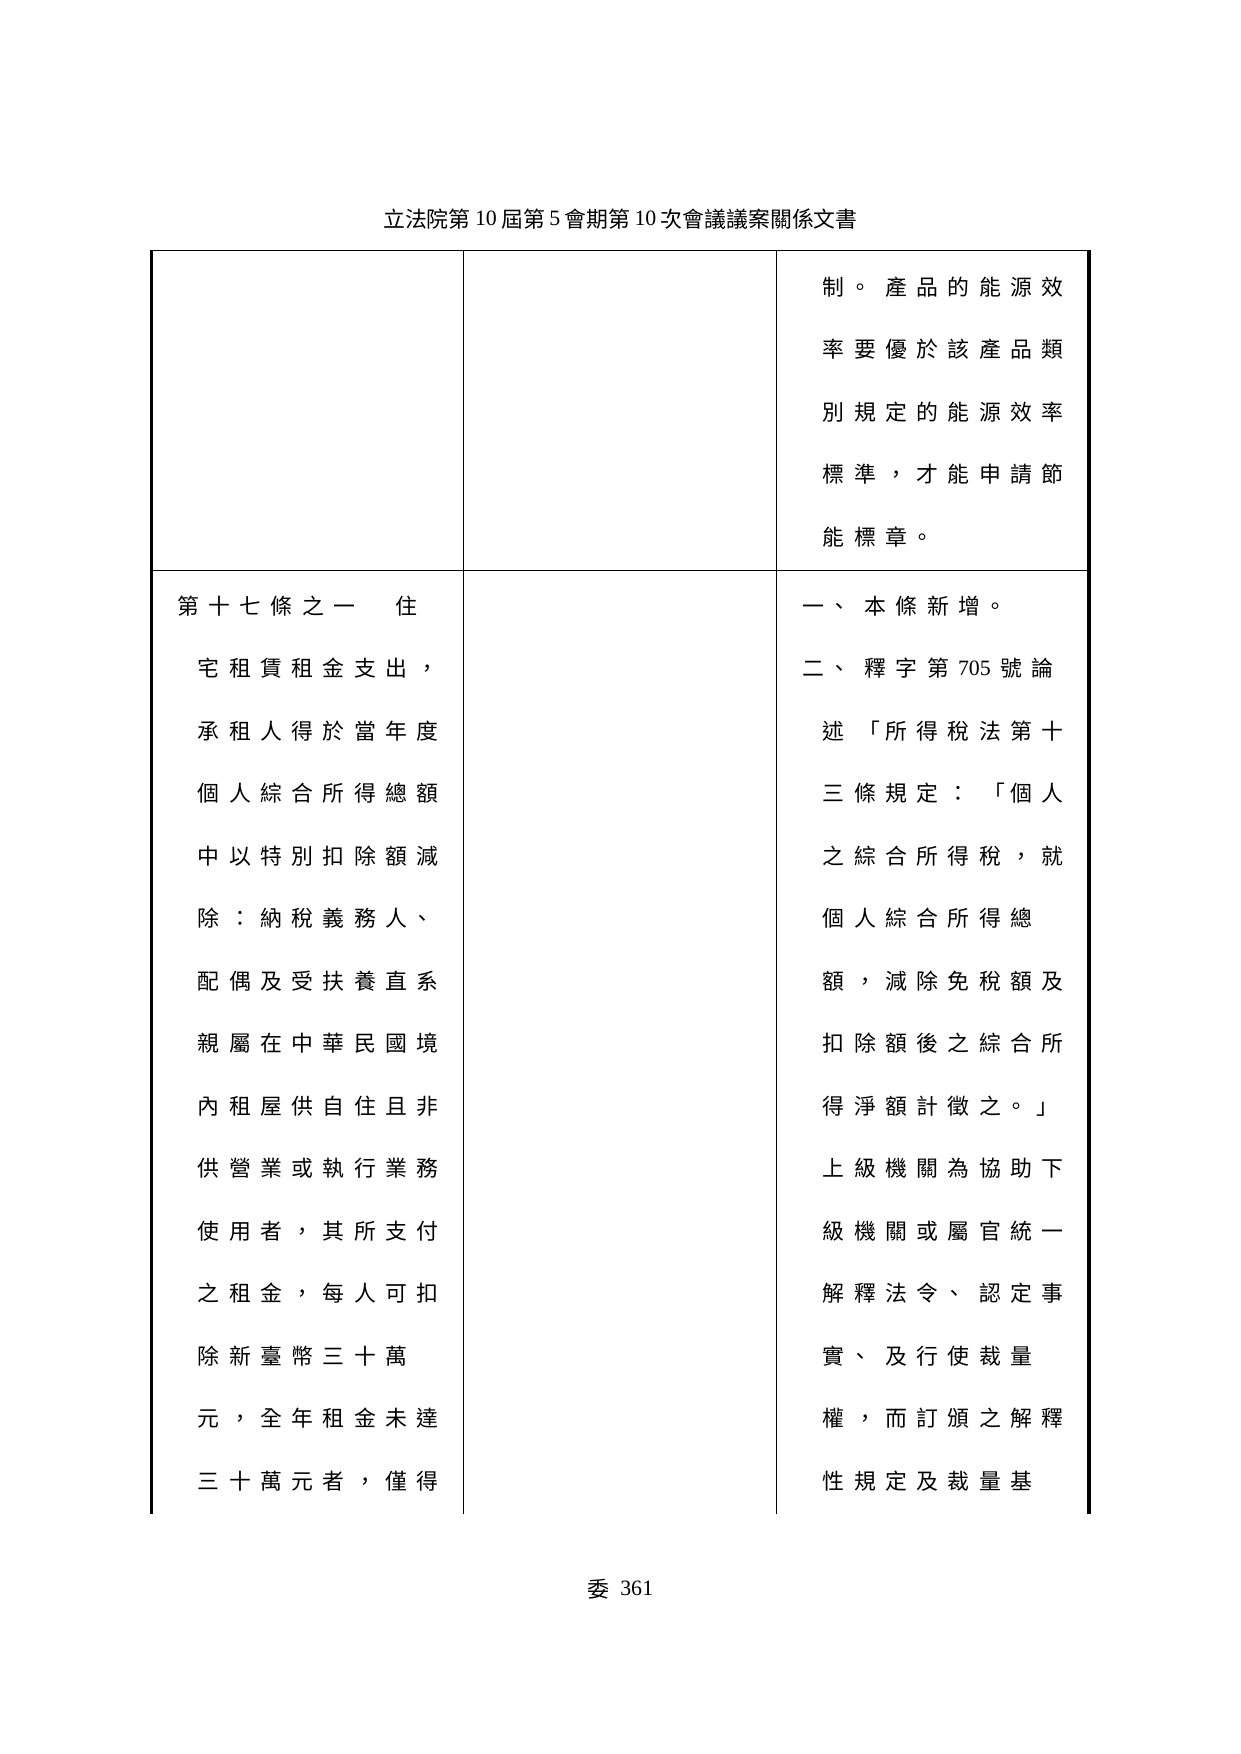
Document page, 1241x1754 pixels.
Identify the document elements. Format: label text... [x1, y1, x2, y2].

table_cell [464, 251, 776, 569]
table_cell [464, 571, 776, 1514]
table_cell [153, 251, 463, 569]
table_cell 第十七條之一 住宅租賃租金支出，承租人得於當年度個人綜合所得總額中以特別扣除額減除：納稅義務人、配偶及受扶養直系親屬在中華民國境內租屋供自住且非供營業或執行業務使用者，其所支付之租金，每人可扣除新臺幣三十萬元，全年租金未達三十萬元者，僅得 [153, 571, 463, 1514]
table_cell 制。產品的能源效率要優於該產品類別規定的能源效率標準，才能申請節能標章。 [777, 251, 1087, 569]
table_cell 一、本條新增。 二、釋字第705號論述「所得稅法第十三條規定：「個人之綜合所得稅，就個人綜合所得總額，減除免稅額及扣除額後之綜合所得淨額計徵之。」上級機關為協助下級機關或屬官統一解釋法令、認定事實、及行使裁量權，而訂頒之解釋性規定及裁量基 [777, 571, 1087, 1514]
